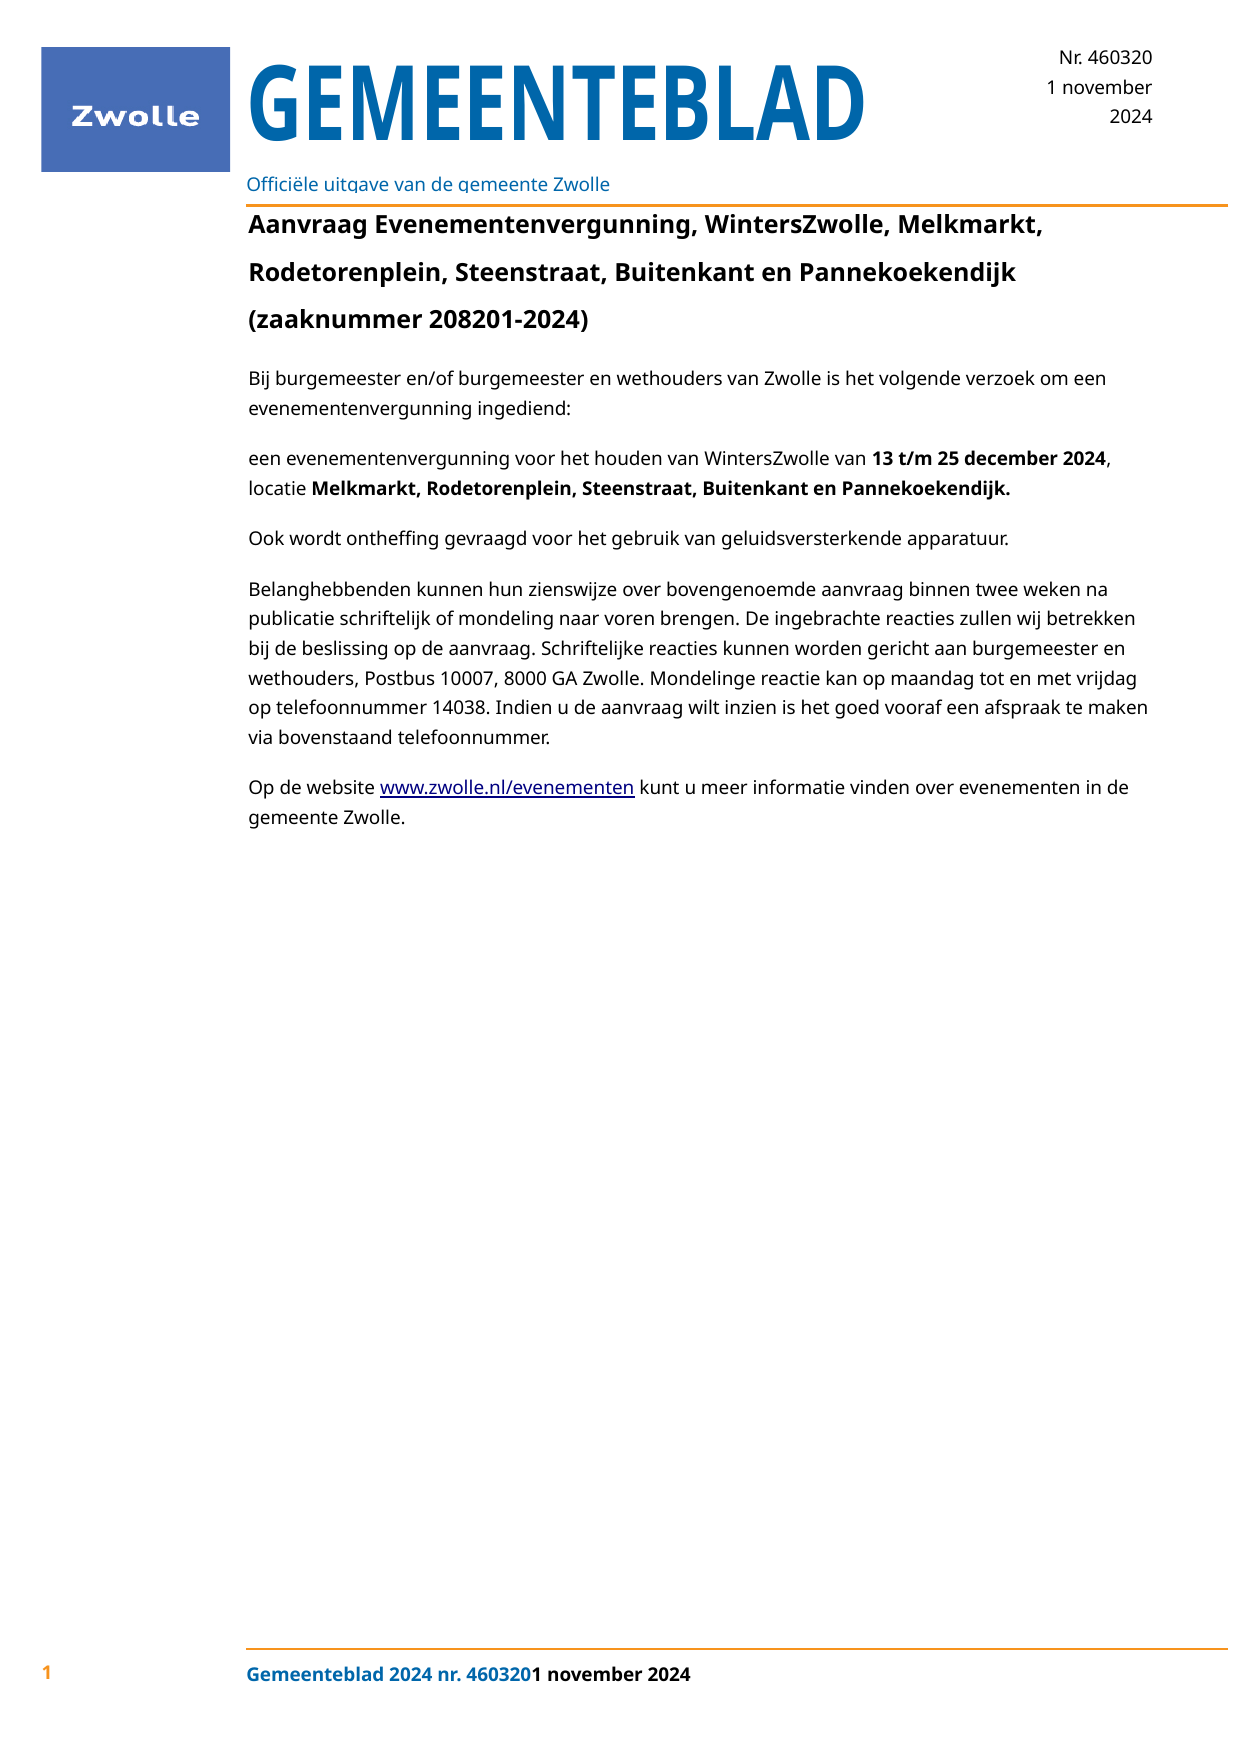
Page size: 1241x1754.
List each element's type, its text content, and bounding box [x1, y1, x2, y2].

text een evenementenvergunning voor het houden van WintersZwolle van 13 t/m 25 december 2024, locatie Melkmarkt, Rodetorenplein, Steenstraat, Buitenkant en Pannekoekendijk. [248, 446, 1152, 501]
text Aanvraag Evenementenvergunning, WintersZwolle, Melkmarkt, Rodetorenplein, Steenstraat, Buitenkant en Pannekoekendijk (zaaknummer 208201-2024) [248, 207, 1152, 336]
picture [41, 47, 231, 172]
text Op de website www.zwolle.nl/evenementen kunt u meer informatie vinden over evenementen in de gemeente Zwolle. [248, 774, 1152, 829]
text Ook wordt ontheffing gevraagd voor het gebruik van geluidsversterkende apparatuur. [248, 526, 1152, 551]
text Belanghebbenden kunnen hun zienswijze over bovengenoemde aanvraag binnen twee weken na publicatie schriftelijk of mondeling naar voren brengen. De ingebrachte reacties zullen wij betrekken bij de beslissing op de aanvraag. Schriftelijke reacties kunnen worden gericht aan burgemeester en wethouders, Postbus 10007, 8000 GA Zwolle. Mondelinge reactie kan op maandag tot en met vrijdag op telefoonnummer 14038. Indien u de aanvraag wilt inzien is het goed vooraf een afspraak te maken via bovenstaand telefoonnummer. [248, 576, 1152, 749]
text Bij burgemeester en/of burgemeester en wethouders van Zwolle is het volgende verzoek om een evenementenvergunning ingediend: [248, 366, 1152, 421]
